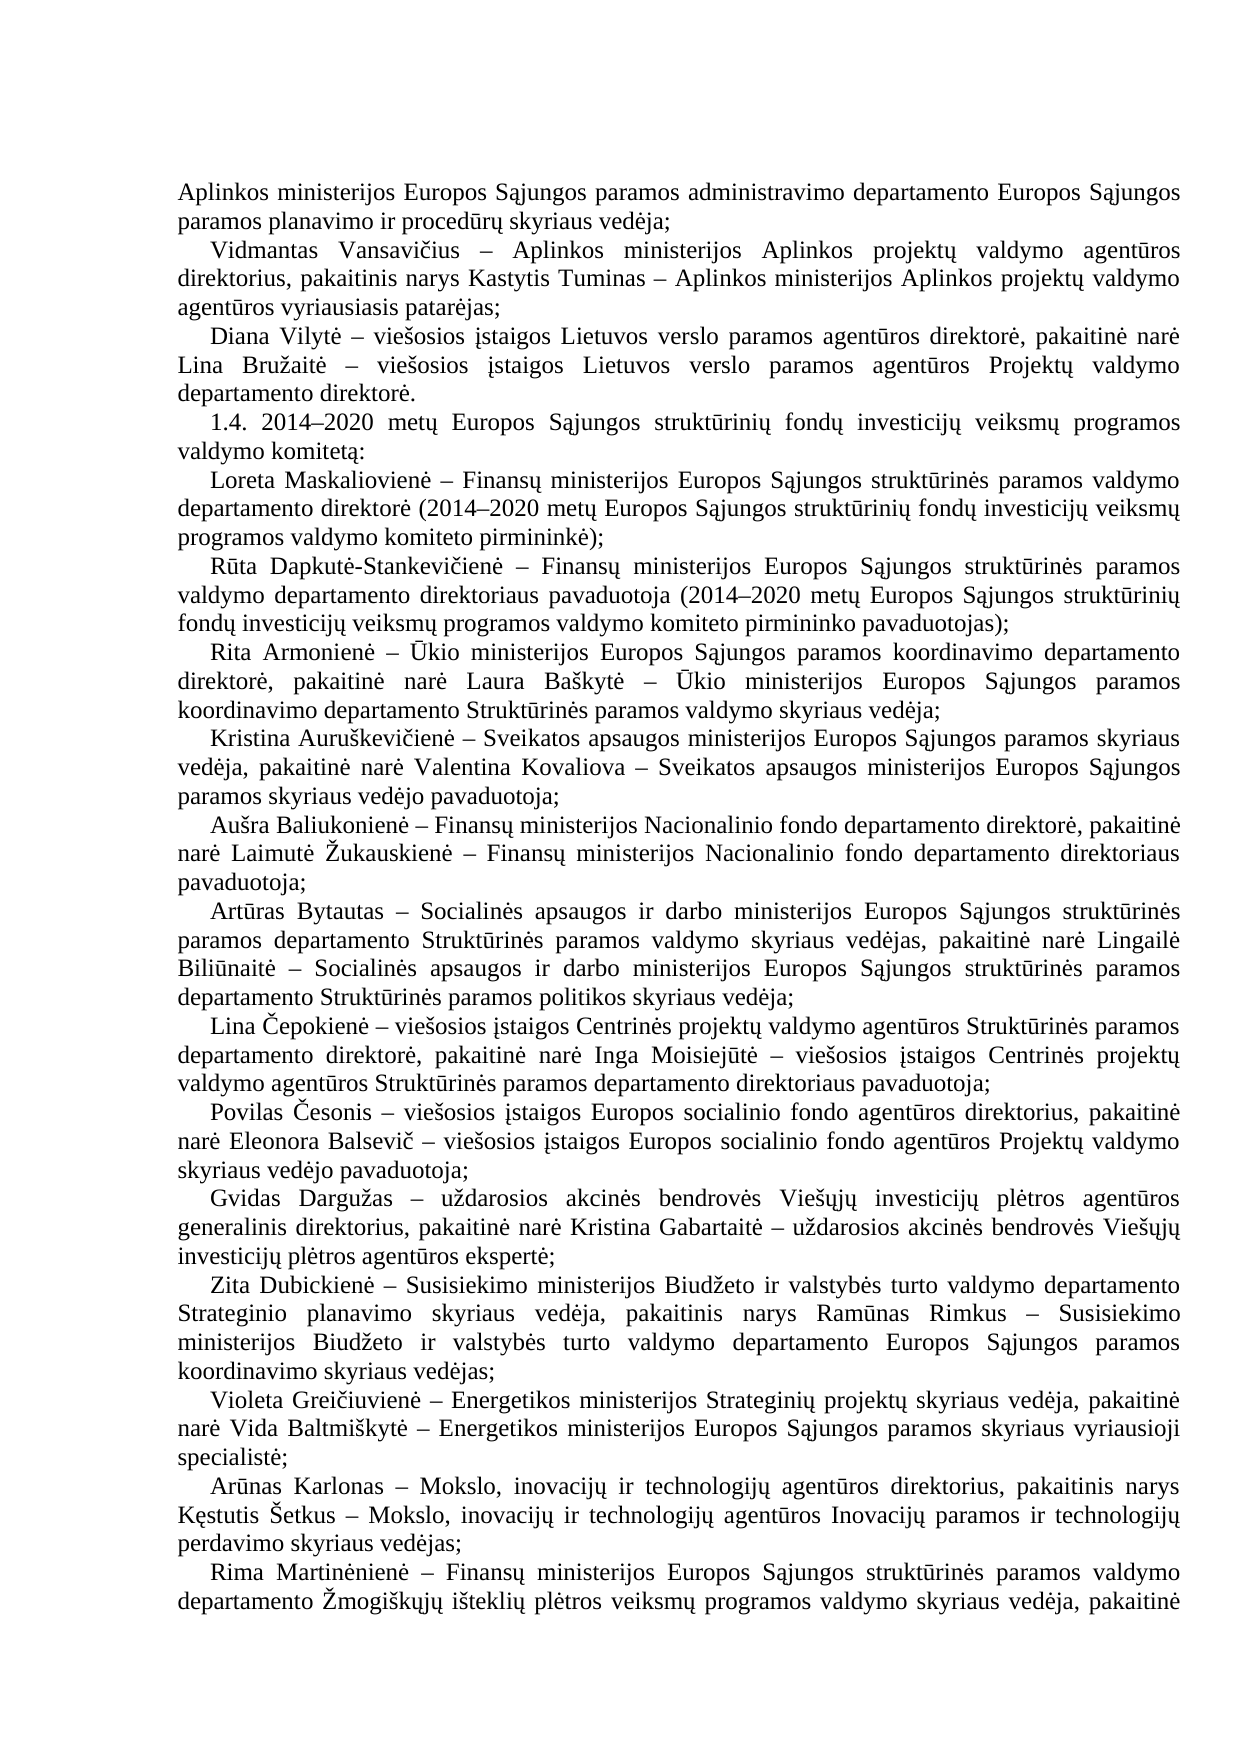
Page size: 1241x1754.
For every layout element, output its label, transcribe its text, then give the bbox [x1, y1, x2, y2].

text Kristina Auruškevičienė – Sveikatos apsaugos ministerijos Europos Sąjungos paramos skyriaus vedėja, pakaitinė narė Valentina Kovaliova – Sveikatos apsaugos ministerijos Europos Sąjungos paramos skyriaus vedėjo pavaduotoja; [177, 723, 1181, 810]
text Zita Dubickienė – Susisiekimo ministerijos Biudžeto ir valstybės turto valdymo departamento Strateginio planavimo skyriaus vedėja, pakaitinis narys Ramūnas Rimkus – Susisiekimo ministerijos Biudžeto ir valstybės turto valdymo departamento Europos Sąjungos paramos koordinavimo skyriaus vedėjas; [177, 1270, 1181, 1385]
text Gvidas Dargužas – uždarosios akcinės bendrovės Viešųjų investicijų plėtros agentūros generalinis direktorius, pakaitinė narė Kristina Gabartaitė – uždarosios akcinės bendrovės Viešųjų investicijų plėtros agentūros ekspertė; [177, 1183, 1181, 1270]
text Rima Martinėnienė – Finansų ministerijos Europos Sąjungos struktūrinės paramos valdymo departamento Žmogiškųjų išteklių plėtros veiksmų programos valdymo skyriaus vedėja, pakaitinė [177, 1557, 1181, 1615]
text Arūnas Karlonas – Mokslo, inovacijų ir technologijų agentūros direktorius, pakaitinis narys Kęstutis Šetkus – Mokslo, inovacijų ir technologijų agentūros Inovacijų paramos ir technologijų perdavimo skyriaus vedėjas; [177, 1471, 1181, 1557]
text Rūta Dapkutė-Stankevičienė – Finansų ministerijos Europos Sąjungos struktūrinės paramos valdymo departamento direktoriaus pavaduotoja (2014–2020 metų Europos Sąjungos struktūrinių fondų investicijų veiksmų programos valdymo komiteto pirmininko pavaduotojas); [177, 551, 1181, 637]
text Aplinkos ministerijos Europos Sąjungos paramos administravimo departamento Europos Sąjungos paramos planavimo ir procedūrų skyriaus vedėja; [177, 177, 1181, 235]
text Loreta Maskaliovienė – Finansų ministerijos Europos Sąjungos struktūrinės paramos valdymo departamento direktorė (2014–2020 metų Europos Sąjungos struktūrinių fondų investicijų veiksmų programos valdymo komiteto pirmininkė); [177, 465, 1181, 551]
text Aušra Baliukonienė – Finansų ministerijos Nacionalinio fondo departamento direktorė, pakaitinė narė Laimutė Žukauskienė – Finansų ministerijos Nacionalinio fondo departamento direktoriaus pavaduotoja; [177, 810, 1181, 896]
text Lina Čepokienė – viešosios įstaigos Centrinės projektų valdymo agentūros Struktūrinės paramos departamento direktorė, pakaitinė narė Inga Moisiejūtė – viešosios įstaigos Centrinės projektų valdymo agentūros Struktūrinės paramos departamento direktoriaus pavaduotoja; [177, 1011, 1181, 1097]
text Diana Vilytė – viešosios įstaigos Lietuvos verslo paramos agentūros direktorė, pakaitinė narė Lina Bružaitė – viešosios įstaigos Lietuvos verslo paramos agentūros Projektų valdymo departamento direktorė. [177, 321, 1181, 407]
text Povilas Česonis – viešosios įstaigos Europos socialinio fondo agentūros direktorius, pakaitinė narė Eleonora Balsevič – viešosios įstaigos Europos socialinio fondo agentūros Projektų valdymo skyriaus vedėjo pavaduotoja; [177, 1097, 1181, 1183]
text Rita Armonienė – Ūkio ministerijos Europos Sąjungos paramos koordinavimo departamento direktorė, pakaitinė narė Laura Baškytė – Ūkio ministerijos Europos Sąjungos paramos koordinavimo departamento Struktūrinės paramos valdymo skyriaus vedėja; [177, 637, 1181, 723]
text 1.4. 2014–2020 metų Europos Sąjungos struktūrinių fondų investicijų veiksmų programos valdymo komitetą: [177, 407, 1181, 465]
text Violeta Greičiuvienė – Energetikos ministerijos Strateginių projektų skyriaus vedėja, pakaitinė narė Vida Baltmiškytė – Energetikos ministerijos Europos Sąjungos paramos skyriaus vyriausioji specialistė; [177, 1385, 1181, 1471]
text Vidmantas Vansavičius – Aplinkos ministerijos Aplinkos projektų valdymo agentūros direktorius, pakaitinis narys Kastytis Tuminas – Aplinkos ministerijos Aplinkos projektų valdymo agentūros vyriausiasis patarėjas; [177, 235, 1181, 321]
text Artūras Bytautas – Socialinės apsaugos ir darbo ministerijos Europos Sąjungos struktūrinės paramos departamento Struktūrinės paramos valdymo skyriaus vedėjas, pakaitinė narė Lingailė Biliūnaitė – Socialinės apsaugos ir darbo ministerijos Europos Sąjungos struktūrinės paramos departamento Struktūrinės paramos politikos skyriaus vedėja; [177, 896, 1181, 1011]
